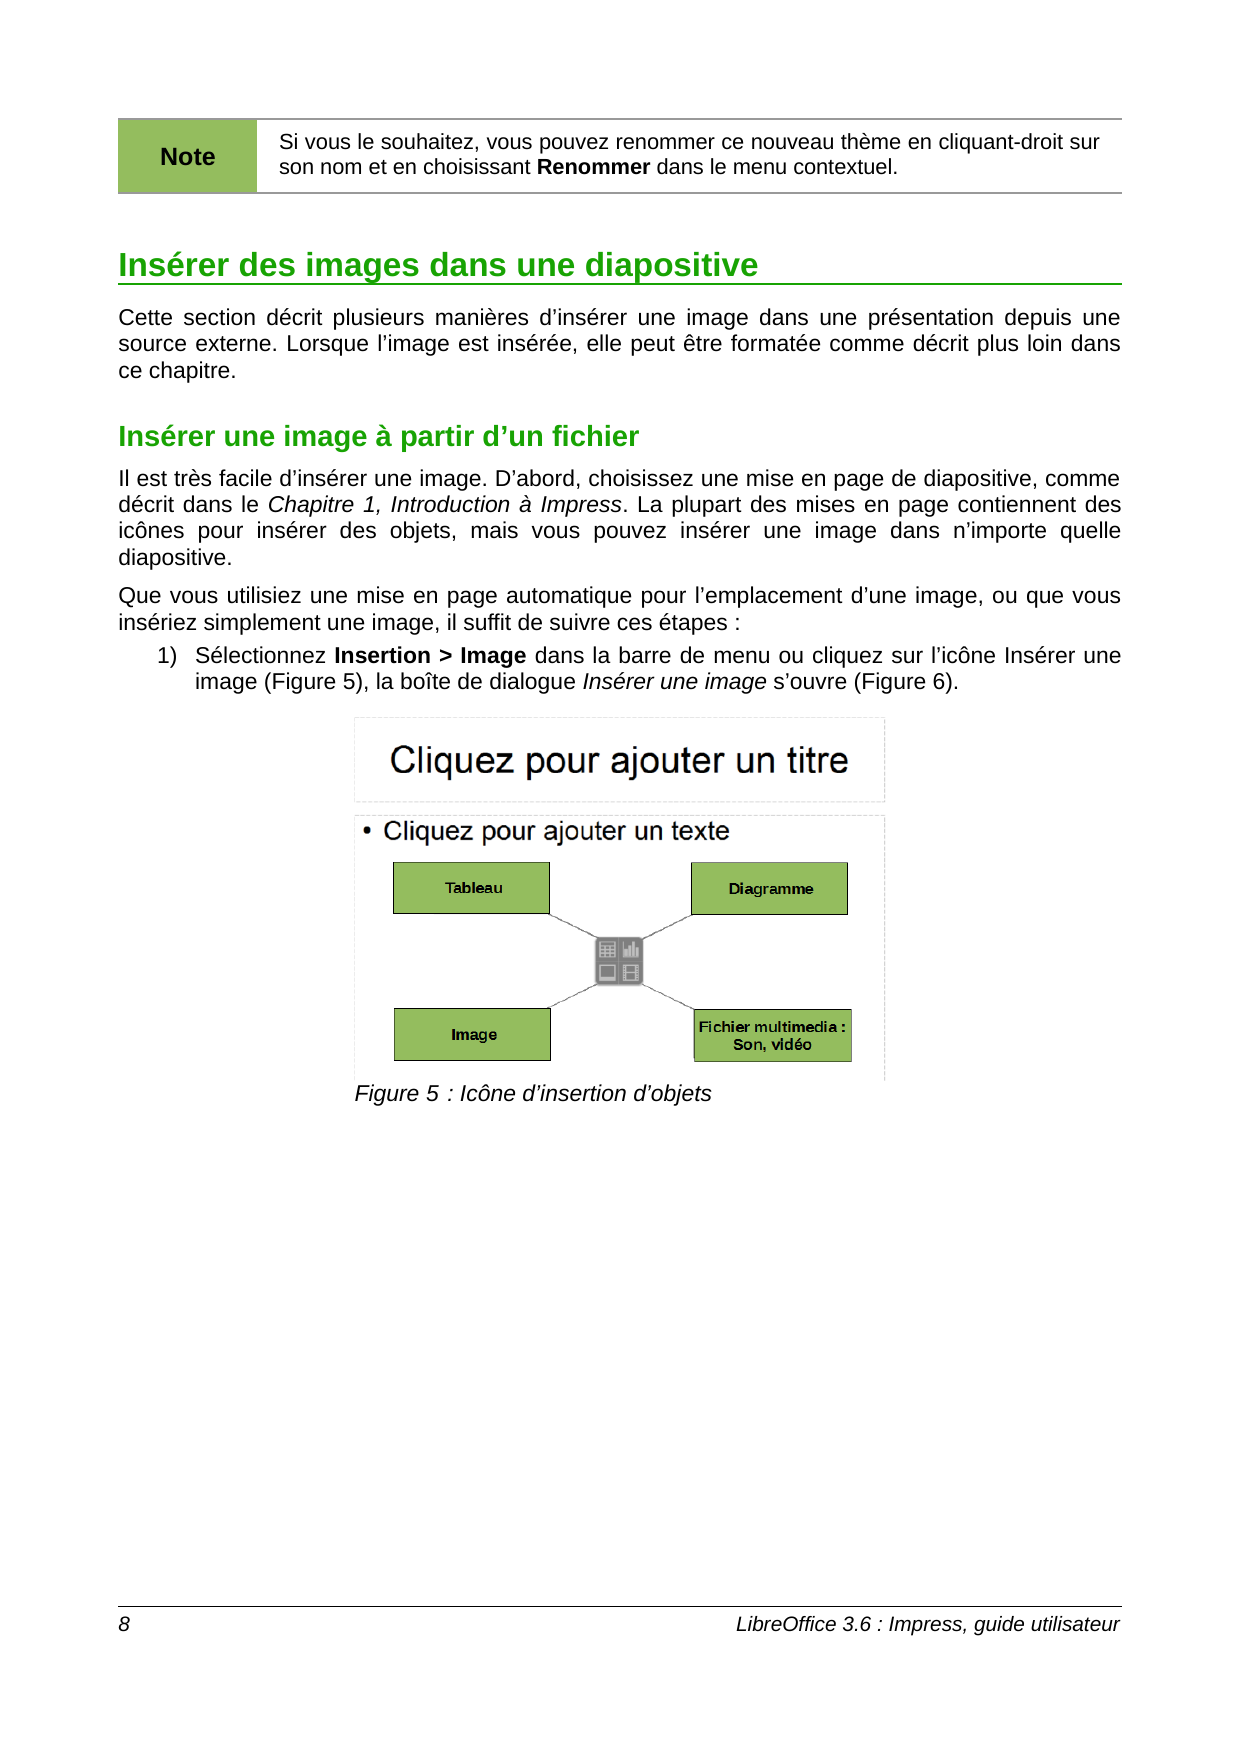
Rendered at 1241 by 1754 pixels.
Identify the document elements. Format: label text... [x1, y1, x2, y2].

subtitle Insérer des images dans une diapositive [118, 244, 1122, 283]
list Que vous utilisiez une mise en page automatique pour l’emplacement d’une image, ou que vous insériez simplement une image, il suffit de suivre ces étapes : [118, 582, 1122, 635]
table_header Si vous le souhaitez, vous pouvez renommer ce nouveau thème en cliquant-droit sur son nom et en choisissant Renommer dans le menu contextuel. [258, 120, 1122, 192]
text Figure 5 : Icône d’insertion d’objets [354, 1081, 886, 1107]
picture [354, 713, 887, 1081]
text Il est très facile d’insérer une image. D’abord, choisissez une mise en page de diapositive, comme décrit dans le Chapitre 1, Introduction à Impress. La plupart des mises en page contiennent des icônes pour insérer des objets, mais vous pouvez insérer une image dans n’importe quelle diapositive. [118, 464, 1122, 570]
table_header Note [118, 120, 257, 192]
list Sélectionnez Insertion > Image dans la barre de menu ou cliquez sur l’icône Insérer une image (Figure 5), la boîte de dialogue Insérer une image s’ouvre (Figure 6). [177, 642, 1122, 694]
text Cette section décrit plusieurs manières d’insérer une image dans une présentation depuis une source externe. Lorsque l’image est insérée, elle peut être formatée comme décrit plus loin dans ce chapitre. [118, 304, 1122, 383]
subtitle Insérer une image à partir d’un fichier [118, 418, 1122, 452]
